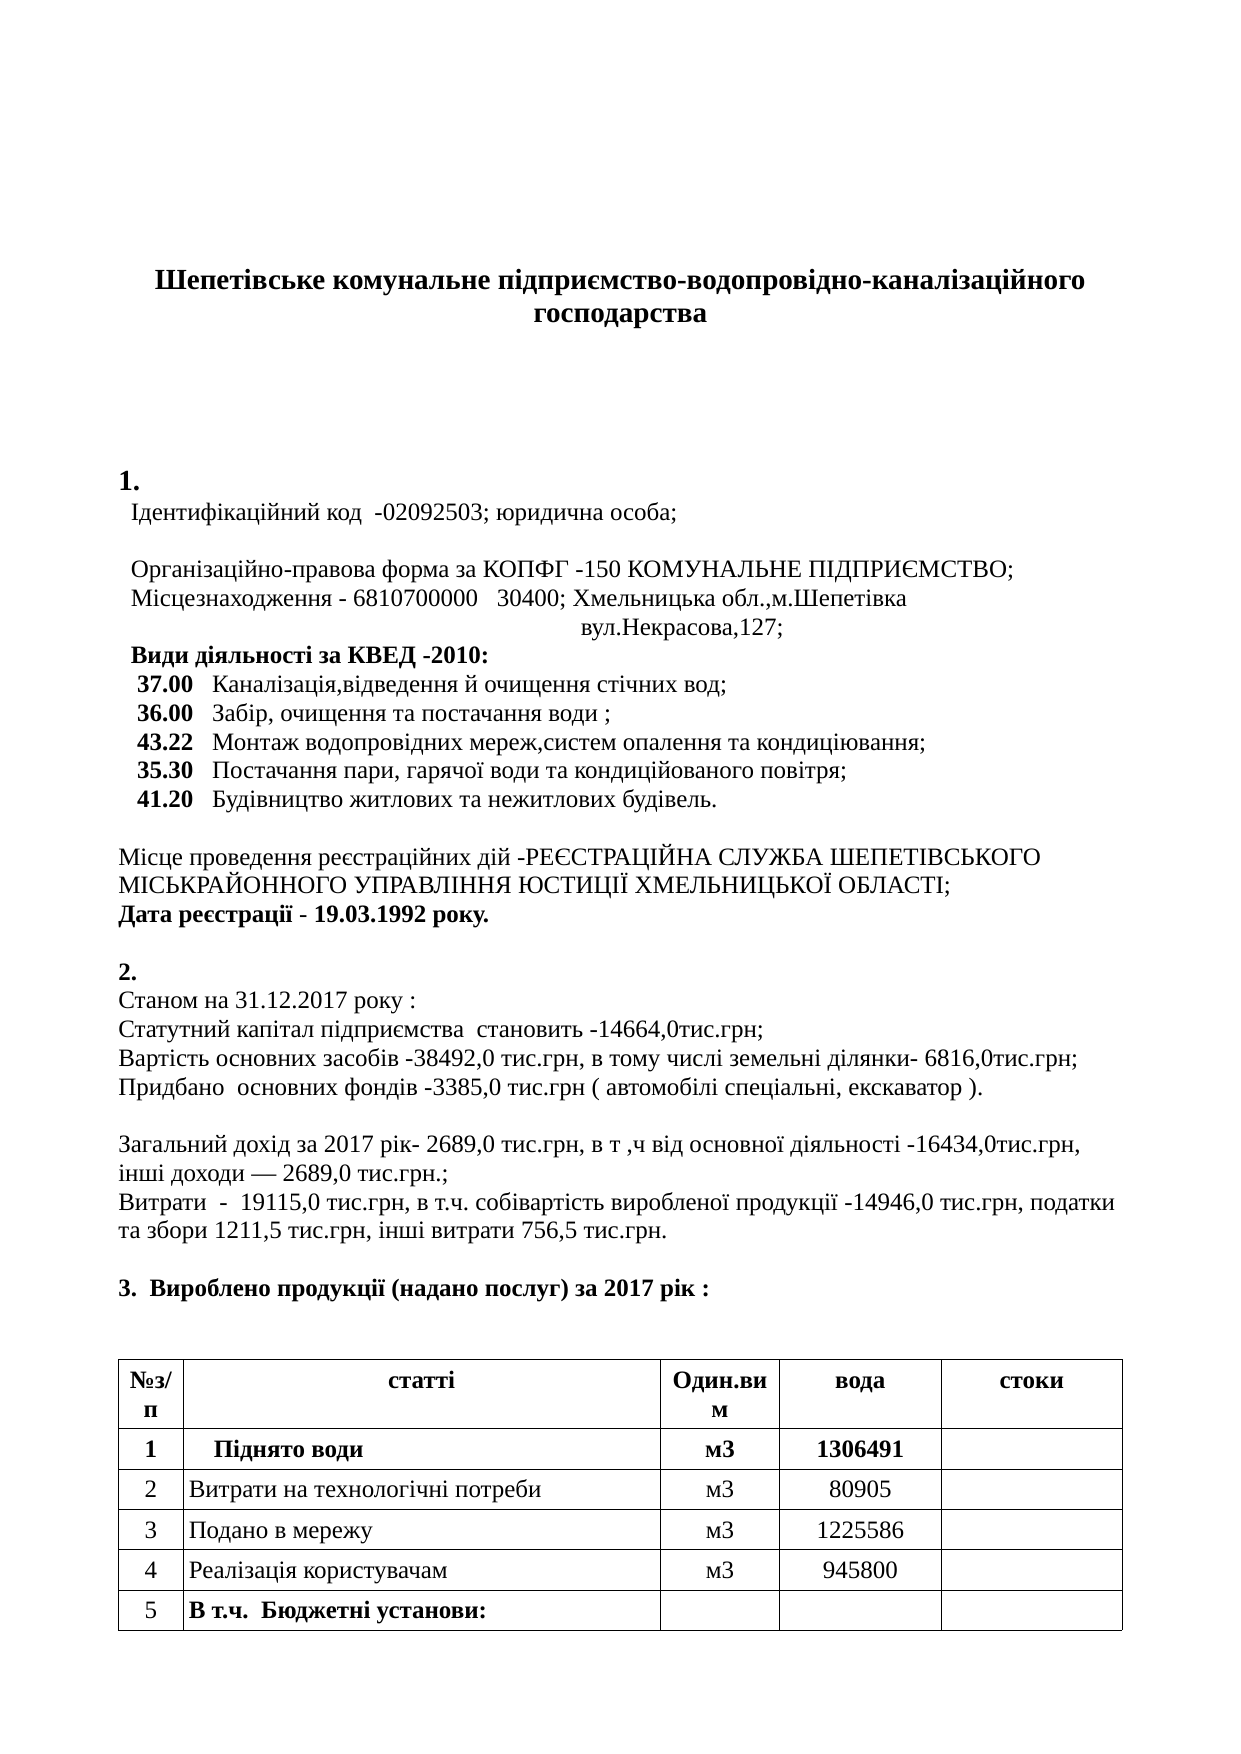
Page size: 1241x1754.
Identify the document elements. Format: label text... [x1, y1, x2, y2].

text 41.20 Будівництво житлових та нежитлових будівель. [118, 784, 1122, 813]
table_header вода [780, 1360, 941, 1428]
text 37.00 Каналізація,відведення й очищення стічних вод; [118, 669, 1122, 698]
table_cell Витрати на технологічні потреби [184, 1470, 660, 1509]
text Місце проведення реєстраційних дій -РЕЄСТРАЦІЙНА СЛУЖБА ШЕПЕТІВСЬКОГО МІСЬКРАЙОННОГО УПРАВЛІННЯ ЮСТИЦІЇ ХМЕЛЬНИЦЬКОЇ ОБЛАСТІ; [118, 842, 1122, 899]
table_cell 945800 [780, 1550, 941, 1589]
table_cell [780, 1591, 941, 1630]
text 2. [118, 957, 1122, 985]
table_cell Подано в мережу [184, 1510, 660, 1549]
table_header стоки [942, 1360, 1122, 1428]
text Ідентифікаційний код -02092503; юридична особа; [118, 497, 1122, 525]
table_cell [942, 1510, 1122, 1549]
table_cell м3 [661, 1470, 779, 1509]
text Загальний дохід за 2017 рік- 2689,0 тис.грн, в т ,ч від основної діяльності -16434,0тис.грн, інші доходи — 2689,0 тис.грн.; [118, 1129, 1122, 1187]
table_cell [942, 1470, 1122, 1509]
table_cell 2 [119, 1470, 183, 1509]
table_cell 4 [119, 1550, 183, 1589]
table_cell м3 [661, 1510, 779, 1549]
text 1. [118, 463, 1122, 497]
table_cell 3 [119, 1510, 183, 1549]
table_cell 1 [119, 1429, 183, 1468]
text Організаційно-правова форма за КОПФГ -150 КОМУНАЛЬНЕ ПІДПРИЄМСТВО; [118, 554, 1122, 583]
text 43.22 Монтаж водопровідних мереж,систем опалення та кондиціювання; [118, 727, 1122, 755]
text 35.30 Постачання пари, гарячої води та кондиційованого повітря; [118, 755, 1122, 784]
table_header Один.вим [661, 1360, 779, 1428]
table_cell Піднято води [184, 1429, 660, 1468]
table_cell Реалізація користувачам [184, 1550, 660, 1589]
text 36.00 Забір, очищення та постачання води ; [118, 698, 1122, 727]
table_cell м3 [661, 1429, 779, 1468]
text Місцезнаходження - 6810700000 30400; Хмельницька обл.,м.Шепетівка [118, 583, 1122, 612]
table_cell 1306491 [780, 1429, 941, 1468]
text Придбано основних фондів -3385,0 тис.грн ( автомобілі спеціальні, екскаватор ). [118, 1072, 1122, 1100]
text Витрати - 19115,0 тис.грн, в т.ч. собівартість виробленої продукції -14946,0 тис.грн, податки та збори 1211,5 тис.грн, інші витрати 756,5 тис.грн. [118, 1187, 1122, 1244]
text Станом на 31.12.2017 року : [118, 985, 1122, 1014]
text Статутний капітал підприємства становить -14664,0тис.грн; [118, 1014, 1122, 1043]
text Вартість основних засобів -38492,0 тис.грн, в тому числі земельні ділянки- 6816,0тис.грн; [118, 1043, 1122, 1072]
text Дата реєстрації - 19.03.1992 року. [118, 899, 1122, 928]
table_header №з/п [119, 1360, 183, 1428]
table_cell [942, 1591, 1122, 1630]
table_cell м3 [661, 1550, 779, 1589]
table_cell 5 [119, 1591, 183, 1630]
text вул.Некрасова,127; [118, 612, 1122, 640]
table_cell 1225586 [780, 1510, 941, 1549]
table_cell [942, 1429, 1122, 1468]
table_header статті [184, 1360, 660, 1428]
table_cell В т.ч. Бюджетні установи: [184, 1591, 660, 1630]
text Шепетівське комунальне підприємство-водопровідно-каналізаційного господарства [118, 262, 1122, 329]
table_cell [942, 1550, 1122, 1589]
table_cell 80905 [780, 1470, 941, 1509]
text 3. Вироблено продукції (надано послуг) за 2017 рік : [118, 1273, 1122, 1302]
table_cell [661, 1591, 779, 1630]
text Види діяльності за КВЕД -2010: [118, 640, 1122, 669]
